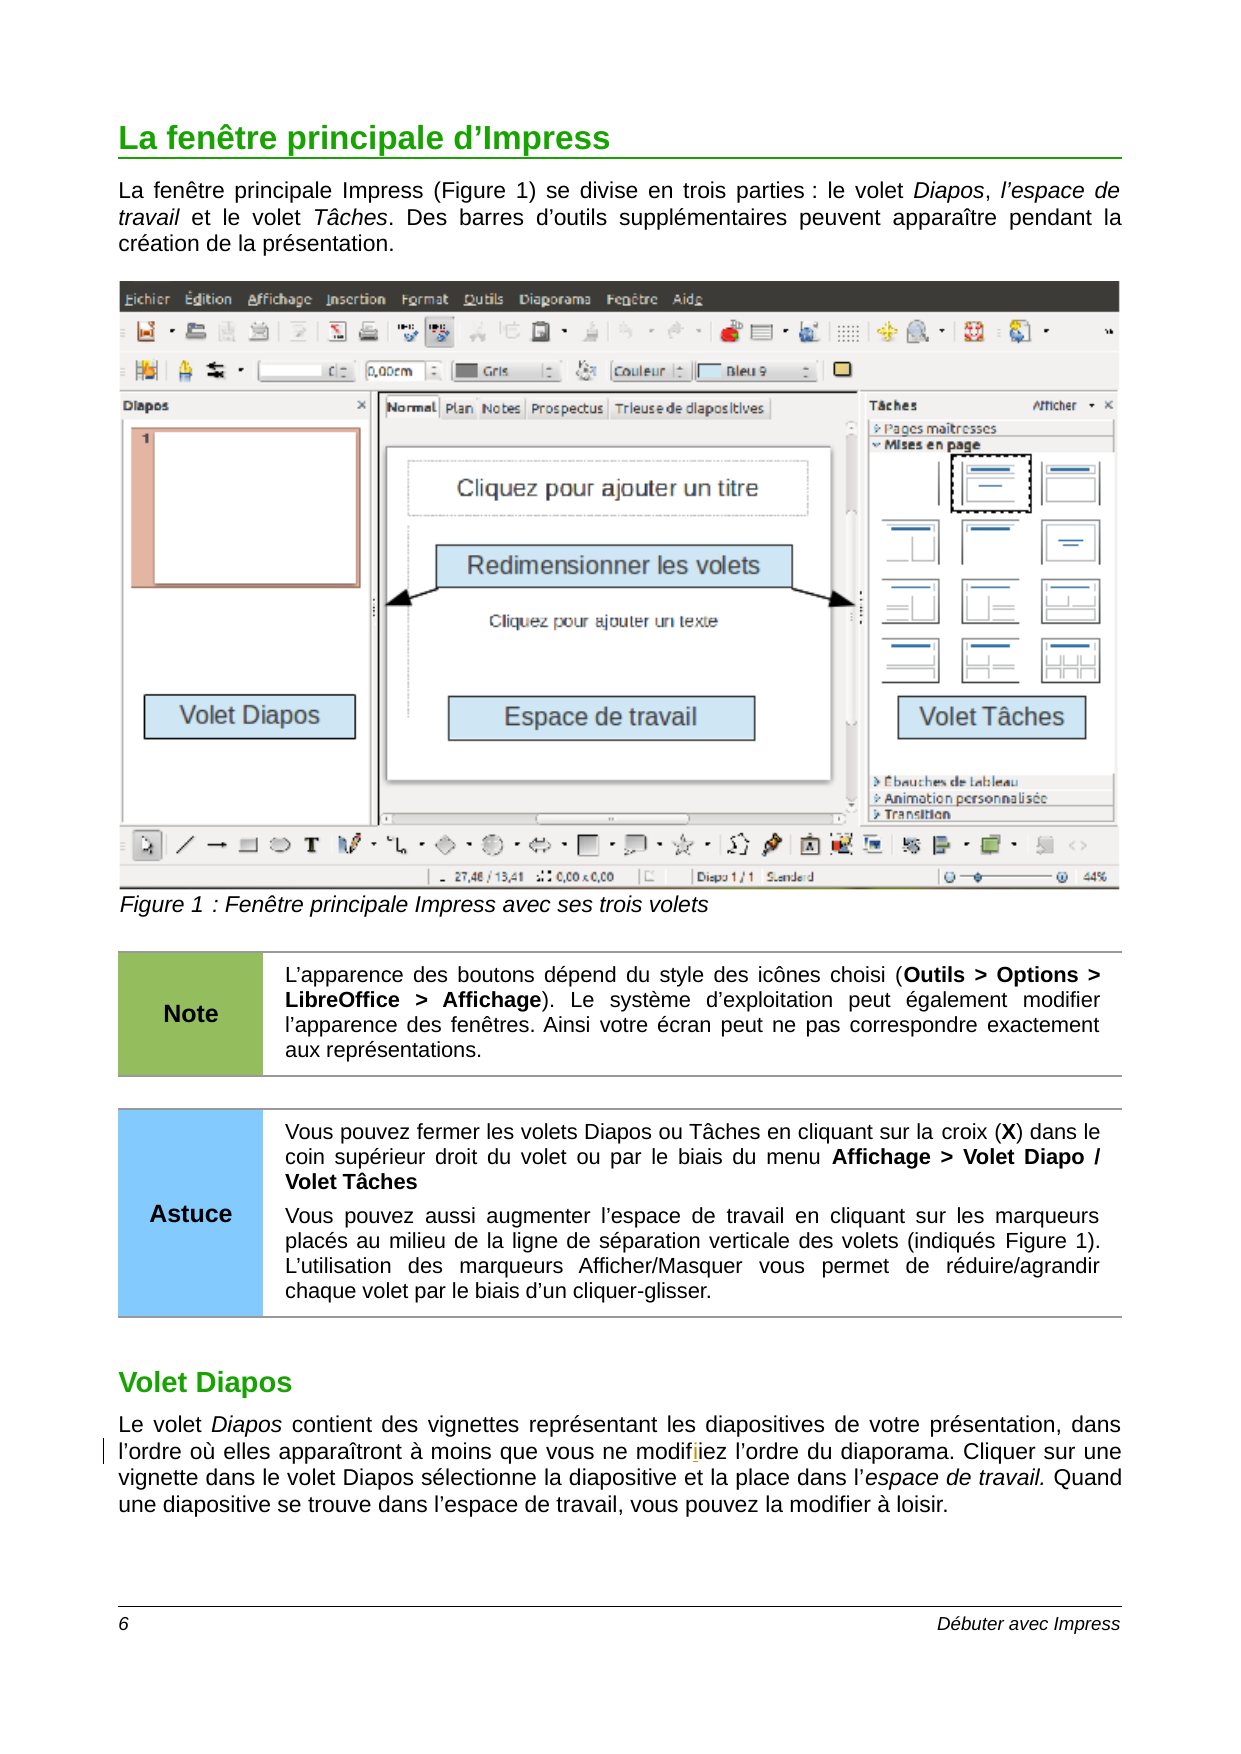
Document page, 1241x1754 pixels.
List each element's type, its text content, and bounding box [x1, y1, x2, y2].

table_header Note [118, 953, 263, 1075]
table_header L’apparence des boutons dépend du style des icônes choisi (Outils > Options > LibreOffice > Affichage). Le système d’exploitation peut également modifier l’apparence des fenêtres. Ainsi votre écran peut ne pas correspondre exactement aux représentations. [264, 953, 1122, 1075]
subtitle Volet Diapos [118, 1366, 1122, 1399]
text Le volet Diapos contient des vignettes représentant les diapositives de votre présentation, dans l’ordre où elles apparaîtront à moins que vous ne modifiiez l’ordre du diaporama. Cliquer sur une vignette dans le volet Diapos sélectionne la diapositive et la place dans l’espace de travail. Quand une diapositive se trouve dans l’espace de travail, vous pouvez la modifier à loisir. [118, 1411, 1122, 1517]
table_header Vous pouvez fermer les volets Diapos ou Tâches en cliquant sur la croix (X) dans le coin supérieur droit du volet ou par le biais du menu Affichage > Volet Diapo / Volet Tâches Vous pouvez aussi augmenter l’espace de travail en cliquant sur les marqueurs placés au milieu de la ligne de séparation verticale des volets (indiqués Figure 1). L’utilisation des marqueurs Afficher/Masquer vous permet de réduire/agrandir chaque volet par le biais d’un cliquer-glisser. [264, 1110, 1122, 1316]
table_header Astuce [118, 1110, 263, 1316]
subtitle La fenêtre principale d’Impress [118, 118, 1122, 157]
text Figure 1 : Fenêtre principale Impress avec ses trois volets [119, 891, 1121, 917]
text La fenêtre principale Impress (Figure 1) se divise en trois parties : le volet Diapos, l’espace de travail et le volet Tâches. Des barres d’outils supplémentaires peuvent apparaître pendant la création de la présentation. [118, 177, 1122, 257]
picture [119, 281, 1121, 891]
